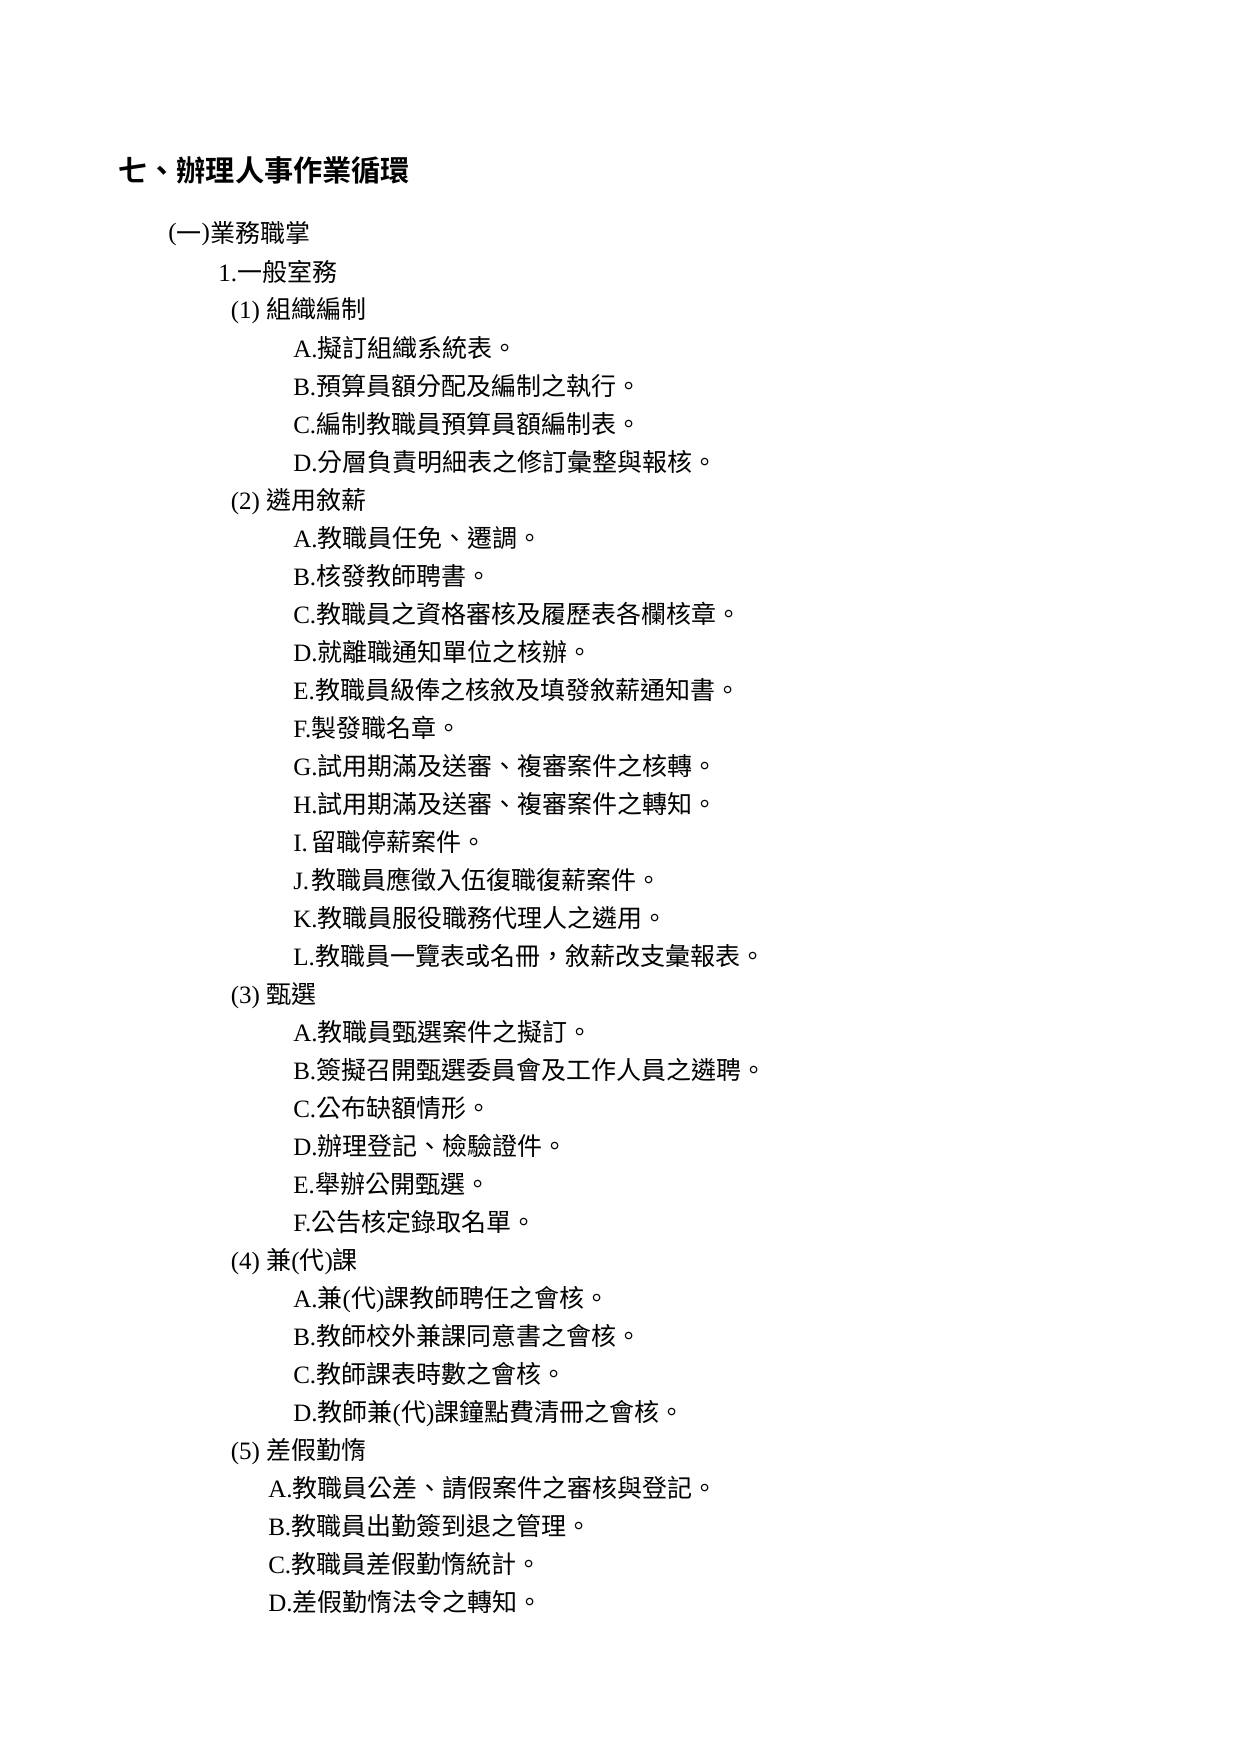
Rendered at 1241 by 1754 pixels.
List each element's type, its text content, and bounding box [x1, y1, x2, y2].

list 教師兼(代)課鐘點費清冊之會核。 [293, 1393, 1122, 1429]
list 分層負責明細表之修訂彙整與報核。 [293, 442, 1122, 478]
list 教職員出勤簽到退之管理。 [268, 1507, 1122, 1543]
text (一)業務職掌 [168, 189, 1122, 252]
list 教職員之資格審核及履歷表各欄核章。 [293, 594, 1122, 630]
list 差假勤惰法令之轉知。 [268, 1583, 1122, 1619]
list 核發教師聘書。 [293, 556, 1122, 592]
list 教職員甄選案件之擬訂。 [293, 1012, 1122, 1049]
list 編制教職員預算員額編制表。 [293, 404, 1122, 440]
text 七、辦理人事作業循環 [118, 127, 1122, 189]
text (3) 甄選 [231, 974, 1122, 1011]
list 教職員差假勤惰統計。 [268, 1545, 1122, 1581]
list 教職員級俸之核敘及填發敘薪通知書。 [293, 670, 1122, 706]
list 公告核定錄取名單。 [293, 1202, 1122, 1239]
list 公布缺額情形。 [293, 1088, 1122, 1125]
list 教職員一覽表或名冊，敘薪改支彙報表。 [293, 936, 1122, 973]
list 試用期滿及送審、複審案件之轉知。 [293, 784, 1122, 821]
list 辦理登記、檢驗證件。 [293, 1126, 1122, 1163]
text (2) 遴用敘薪 [231, 480, 1122, 516]
text (1) 組織編制 [231, 290, 1122, 326]
list 舉辦公開甄選。 [293, 1164, 1122, 1201]
text (4) 兼(代)課 [231, 1241, 1122, 1277]
list 就離職通知單位之核辦。 [293, 632, 1122, 668]
text (5) 差假勤惰 [231, 1431, 1122, 1467]
list 留職停薪案件。 [293, 822, 1122, 858]
list 擬訂組織系統表。 [293, 328, 1122, 364]
list 教職員公差、請假案件之審核與登記。 [268, 1469, 1122, 1505]
list 教職員服役職務代理人之遴用。 [293, 898, 1122, 934]
list 教職員任免、遷調。 [293, 518, 1122, 554]
list 簽擬召開甄選委員會及工作人員之遴聘。 [293, 1050, 1122, 1087]
list 製發職名章。 [293, 708, 1122, 744]
text 1.一般室務 [218, 252, 1122, 288]
list 兼(代)課教師聘任之會核。 [293, 1278, 1122, 1315]
list 教師課表時數之會核。 [293, 1354, 1122, 1391]
list 試用期滿及送審、複審案件之核轉。 [293, 746, 1122, 782]
list 教職員應徵入伍復職復薪案件。 [293, 860, 1122, 897]
list 預算員額分配及編制之執行。 [293, 366, 1122, 402]
list 教師校外兼課同意書之會核。 [293, 1317, 1122, 1353]
